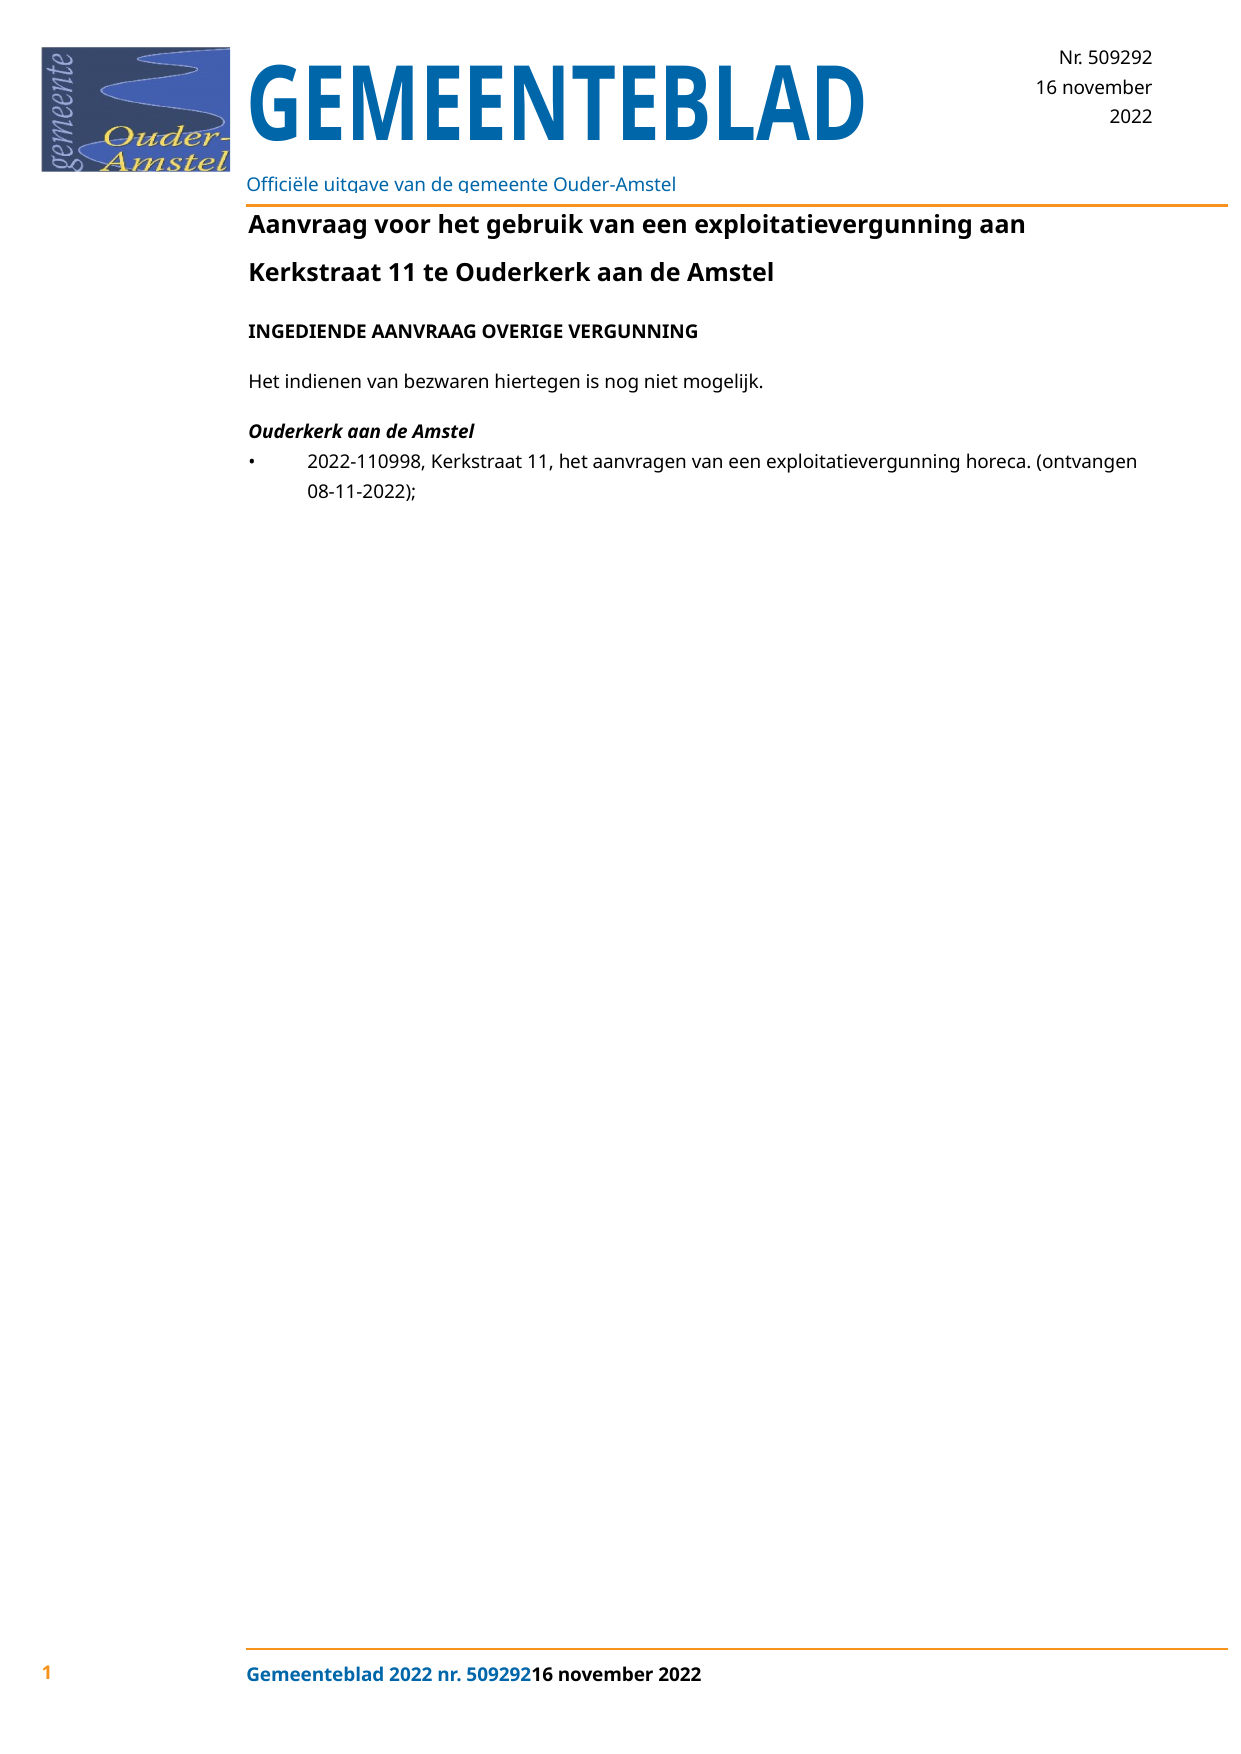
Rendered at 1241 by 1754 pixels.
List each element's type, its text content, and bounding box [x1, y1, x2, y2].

picture [41, 47, 231, 172]
text Ouderkerk aan de Amstel [248, 419, 1152, 444]
text INGEDIENDE AANVRAAG OVERIGE VERGUNNING [248, 318, 1152, 344]
text Het indienen van bezwaren hiertegen is nog niet mogelijk. [248, 368, 1152, 394]
list 2022-110998, Kerkstraat 11, het aanvragen van een exploitatievergunning horeca. (ontvangen 08-11-2022); [248, 448, 1152, 504]
text Aanvraag voor het gebruik van een exploitatievergunning aan Kerkstraat 11 te Ouderkerk aan de Amstel [248, 207, 1152, 288]
